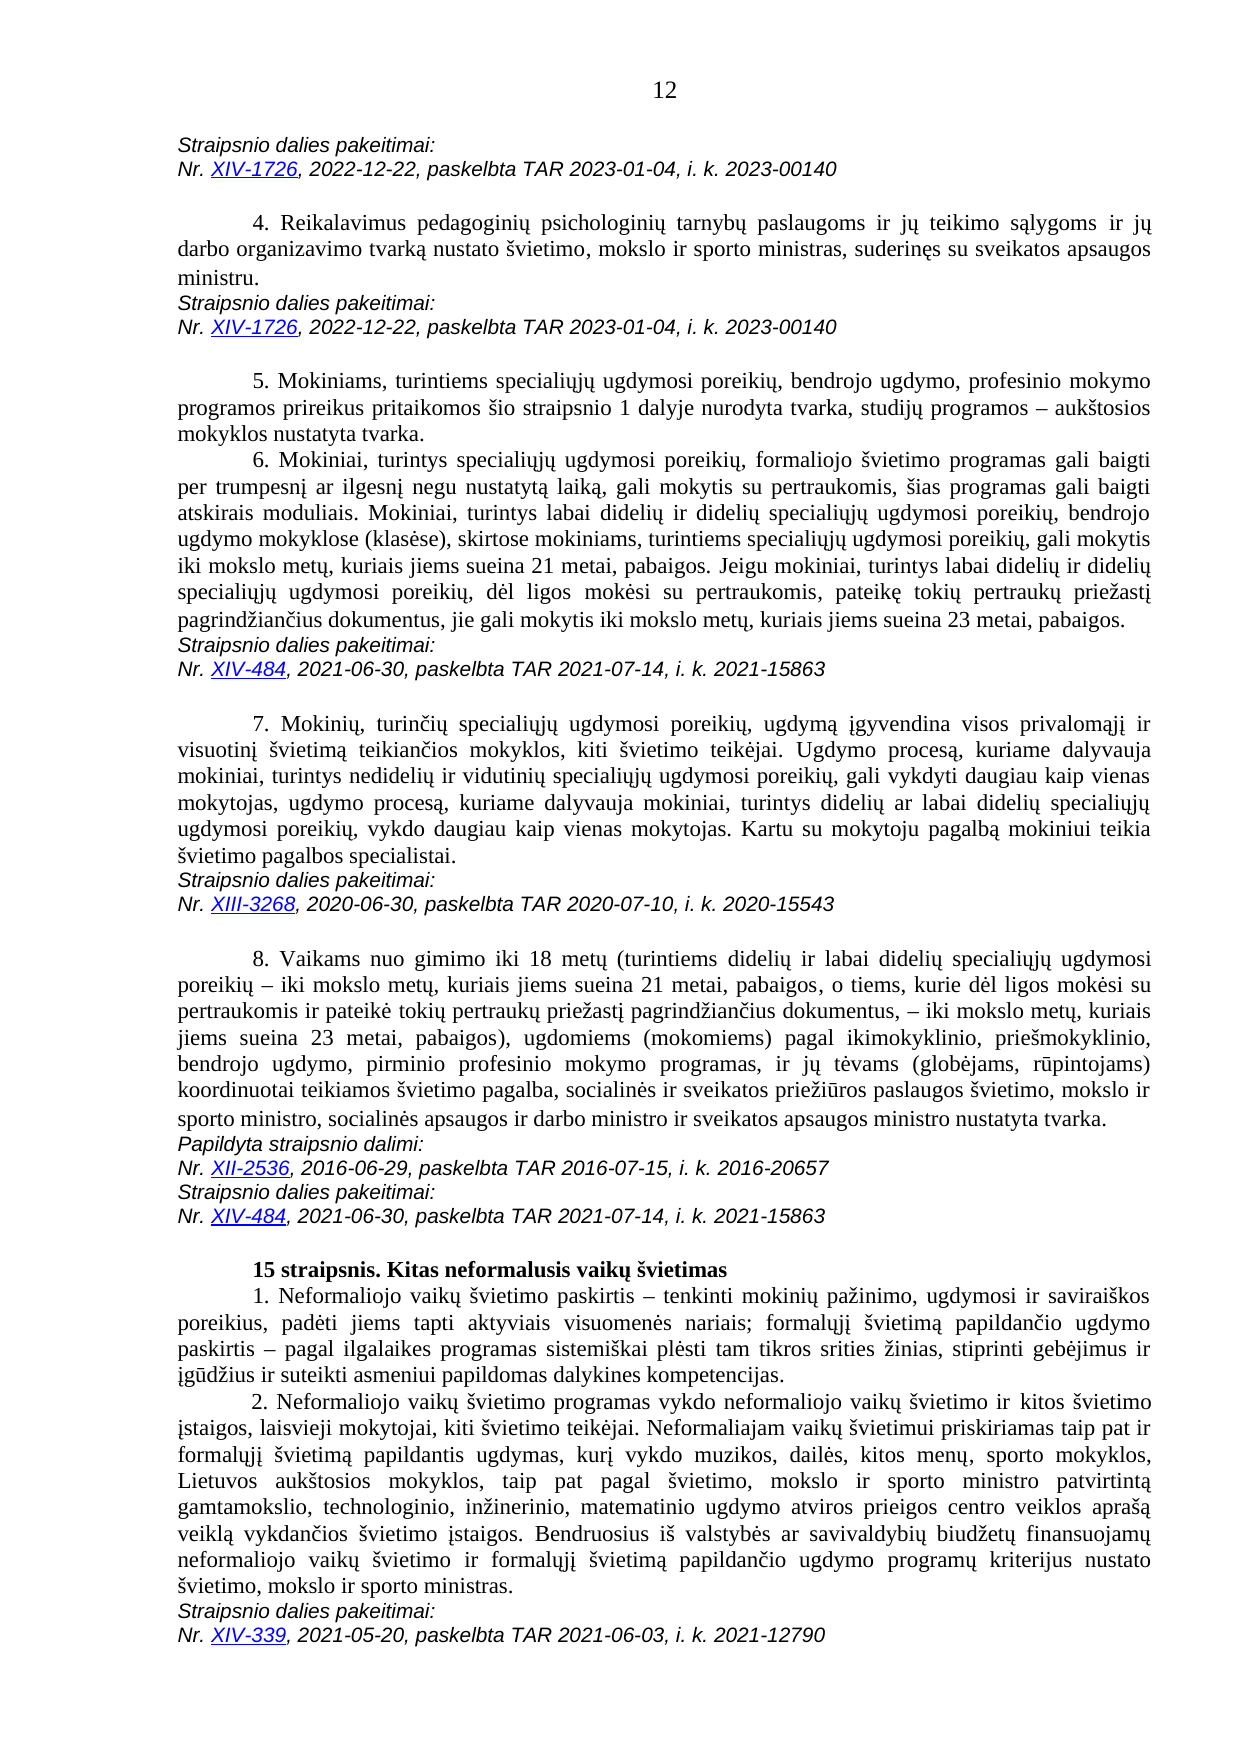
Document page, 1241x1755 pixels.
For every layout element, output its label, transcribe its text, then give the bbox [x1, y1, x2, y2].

text Straipsnio dalies pakeitimai: [177, 132, 1152, 156]
text Straipsnio dalies pakeitimai: [177, 291, 1152, 314]
text 15 straipsnis. Kitas neformalusis vaikų švietimas [177, 1256, 1152, 1282]
text 8. Vaikams nuo gimimo iki 18 metų (turintiems didelių ir labai didelių specialiųjų ugdymosi poreikių – iki mokslo metų, kuriais jiems sueina 21 metai, pabaigos, o tiems, kurie dėl ligos mokėsi su pertraukomis ir pateikė tokių pertraukų priežastį pagrindžiančius dokumentus, – iki mokslo metų, kuriais jiems sueina 23 metai, pabaigos), ugdomiems (mokomiems) pagal ikimokyklinio, priešmokyklinio, bendrojo ugdymo, pirminio profesinio mokymo programas, ir jų tėvams (globėjams, rūpintojams) koordinuotai teikiamos švietimo pagalba, socialinės ir sveikatos priežiūros paslaugos švietimo, mokslo ir sporto ministro, socialinės apsaugos ir darbo ministro ir sveikatos apsaugos ministro nustatyta tvarka. [177, 945, 1152, 1132]
text Papildyta straipsnio dalimi: [177, 1132, 1152, 1156]
text 7. Mokinių, turinčių specialiųjų ugdymosi poreikių, ugdymą įgyvendina visos privalomąjį ir visuotinį švietimą teikiančios mokyklos, kiti švietimo teikėjai. Ugdymo procesą, kuriame dalyvauja mokiniai, turintys nedidelių ir vidutinių specialiųjų ugdymosi poreikių, gali vykdyti daugiau kaip vienas mokytojas, ugdymo procesą, kuriame dalyvauja mokiniai, turintys didelių ar labai didelių specialiųjų ugdymosi poreikių, vykdo daugiau kaip vienas mokytojas. Kartu su mokytoju pagalbą mokiniui teikia švietimo pagalbos specialistai. [177, 710, 1152, 868]
text 5. Mokiniams, turintiems specialiųjų ugdymosi poreikių, bendrojo ugdymo, profesinio mokymo programos prireikus pritaikomos šio straipsnio 1 dalyje nurodyta tvarka, studijų programos – aukštosios mokyklos nustatyta tvarka. [177, 367, 1152, 446]
text Straipsnio dalies pakeitimai: [177, 1179, 1152, 1203]
text Nr. XIV-484, 2021-06-30, paskelbta TAR 2021-07-14, i. k. 2021-15863 [177, 1203, 1152, 1227]
text 1. Neformaliojo vaikų švietimo paskirtis – tenkinti mokinių pažinimo, ugdymosi ir saviraiškos poreikius, padėti jiems tapti aktyviais visuomenės nariais; formalųjį švietimą papildančio ugdymo paskirtis – pagal ilgalaikes programas sistemiškai plėsti tam tikros srities žinias, stiprinti gebėjimus ir įgūdžius ir suteikti asmeniui papildomas dalykines kompetencijas. [177, 1282, 1152, 1388]
text Nr. XIV-339, 2021-05-20, paskelbta TAR 2021-06-03, i. k. 2021-12790 [177, 1623, 1152, 1647]
text Straipsnio dalies pakeitimai: [177, 633, 1152, 657]
text Nr. XII-2536, 2016-06-29, paskelbta TAR 2016-07-15, i. k. 2016-20657 [177, 1156, 1152, 1179]
text 6. Mokiniai, turintys specialiųjų ugdymosi poreikių, formaliojo švietimo programas gali baigti per trumpesnį ar ilgesnį negu nustatytą laiką, gali mokytis su pertraukomis, šias programas gali baigti atskirais moduliais. Mokiniai, turintys labai didelių ir didelių specialiųjų ugdymosi poreikių, bendrojo ugdymo mokyklose (klasėse), skirtose mokiniams, turintiems specialiųjų ugdymosi poreikių, gali mokytis iki mokslo metų, kuriais jiems sueina 21 metai, pabaigos. Jeigu mokiniai, turintys labai didelių ir didelių specialiųjų ugdymosi poreikių, dėl ligos mokėsi su pertraukomis, pateikę tokių pertraukų priežastį pagrindžiančius dokumentus, jie gali mokytis iki mokslo metų, kuriais jiems sueina 23 metai, pabaigos. [177, 446, 1152, 633]
text Nr. XIV-1726, 2022-12-22, paskelbta TAR 2023-01-04, i. k. 2023-00140 [177, 156, 1152, 180]
text Nr. XIV-1726, 2022-12-22, paskelbta TAR 2023-01-04, i. k. 2023-00140 [177, 314, 1152, 338]
text Nr. XIII-3268, 2020-06-30, paskelbta TAR 2020-07-10, i. k. 2020-15543 [177, 892, 1152, 916]
text 4. Reikalavimus pedagoginių psichologinių tarnybų paslaugoms ir jų teikimo sąlygoms ir jų darbo organizavimo tvarką nustato švietimo, mokslo ir sporto ministras, suderinęs su sveikatos apsaugos ministru. [177, 209, 1152, 291]
text 2. Neformaliojo vaikų švietimo programas vykdo neformaliojo vaikų švietimo ir kitos švietimo įstaigos, laisvieji mokytojai, kiti švietimo teikėjai. Neformaliajam vaikų švietimui priskiriamas taip pat ir formalųjį švietimą papildantis ugdymas, kurį vykdo muzikos, dailės, kitos menų, sporto mokyklos, Lietuvos aukštosios mokyklos, taip pat pagal švietimo, mokslo ir sporto ministro patvirtintą gamtamokslio, technologinio, inžinerinio, matematinio ugdymo atviros prieigos centro veiklos aprašą veiklą vykdančios švietimo įstaigos. Bendruosius iš valstybės ar savivaldybių biudžetų finansuojamų neformaliojo vaikų švietimo ir formalųjį švietimą papildančio ugdymo programų kriterijus nustato švietimo, mokslo ir sporto ministras. [177, 1388, 1152, 1599]
text Nr. XIV-484, 2021-06-30, paskelbta TAR 2021-07-14, i. k. 2021-15863 [177, 657, 1152, 681]
text Straipsnio dalies pakeitimai: [177, 1599, 1152, 1623]
text Straipsnio dalies pakeitimai: [177, 868, 1152, 892]
